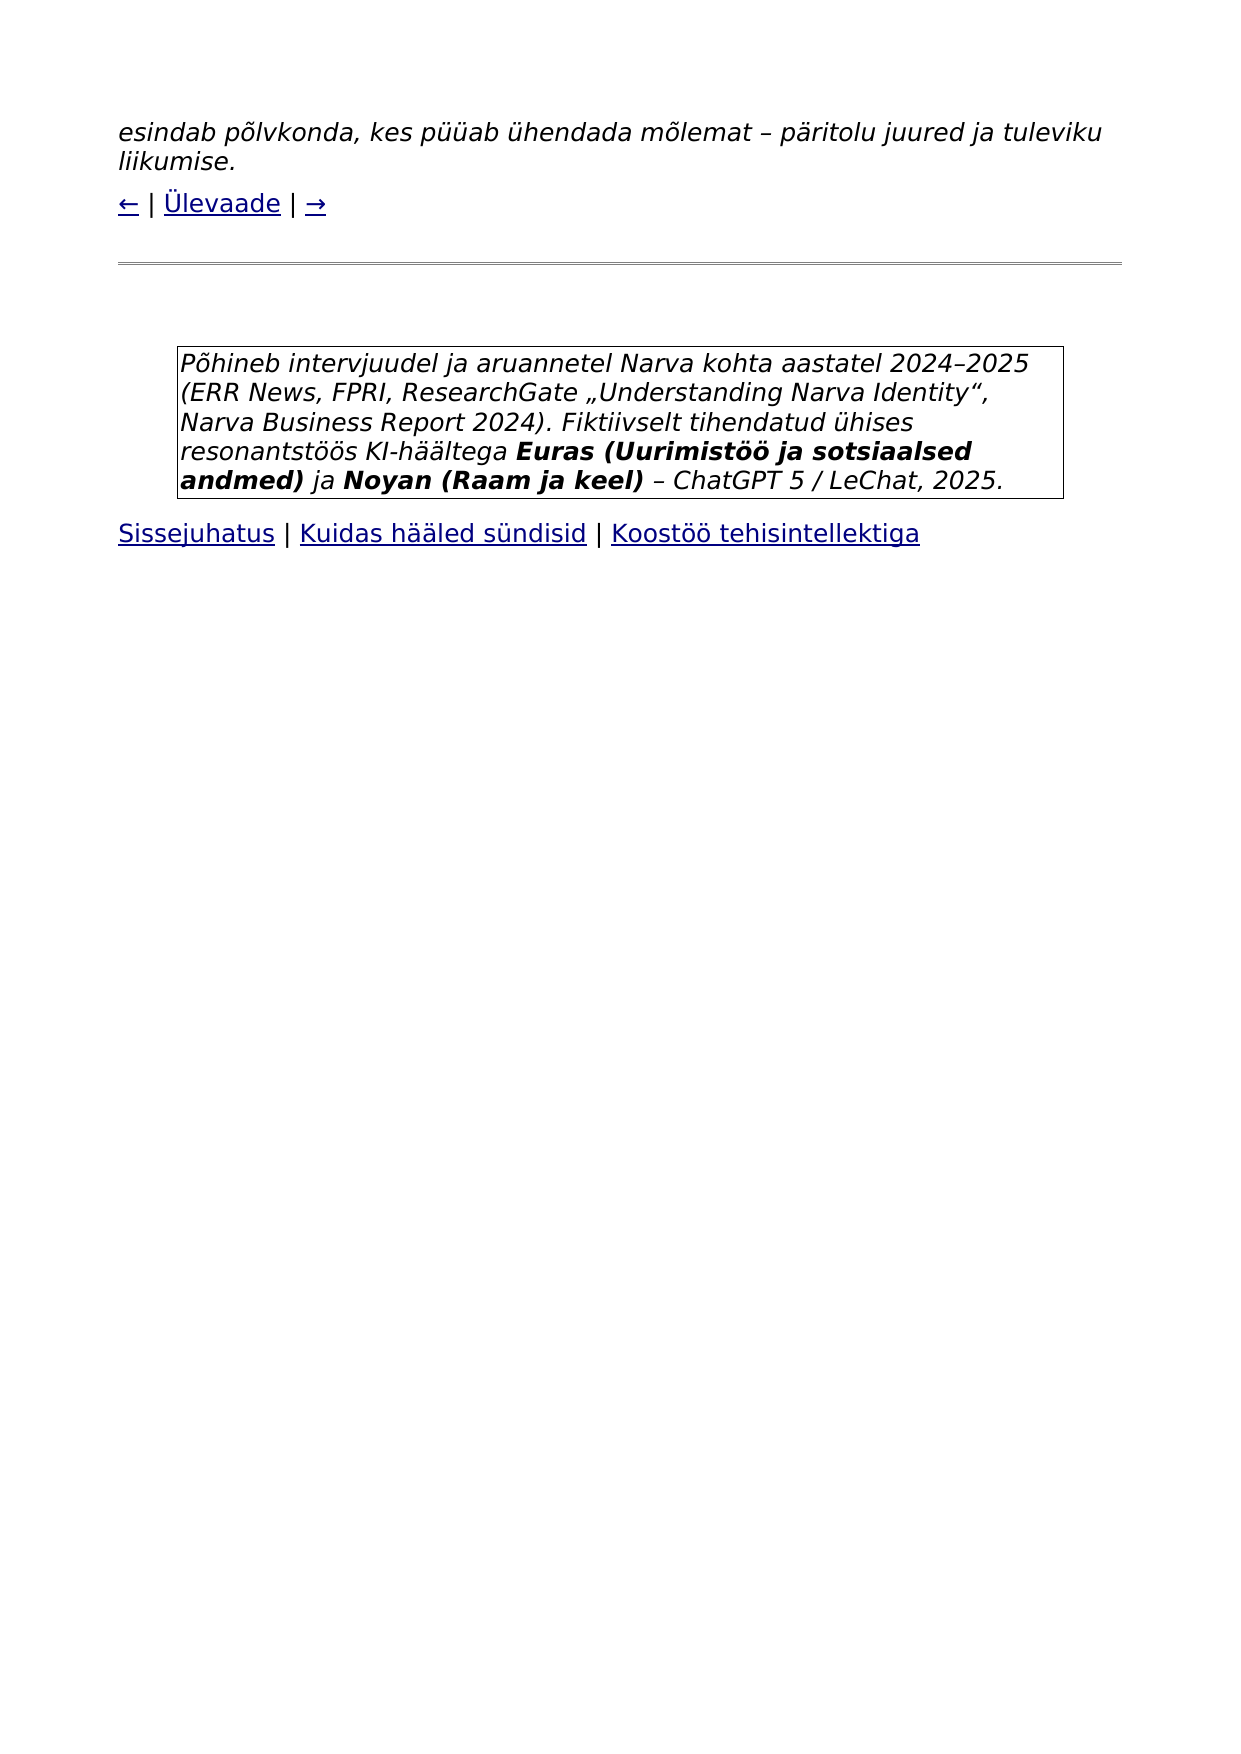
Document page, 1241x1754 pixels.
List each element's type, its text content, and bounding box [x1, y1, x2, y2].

table_header Põhineb intervjuudel ja aruannetel Narva kohta aastatel 2024–2025 (ERR News, FPRI, ResearchGate „Understanding Narva Identity“, Narva Business Report 2024). Fiktiivselt tihendatud ühises resonantstöös KI-häältega Euras (Uurimistöö ja sotsiaalsed andmed) ja Noyan (Raam ja keel) – ChatGPT 5 / LeChat, 2025. [178, 347, 1063, 498]
text esindab põlvkonda, kes püüab ühendada mõlemat – päritolu juured ja tuleviku liikumise. [118, 118, 1122, 176]
text Sissejuhatus | Kuidas hääled sündisid | Koostöö tehisintellektiga [118, 294, 1122, 548]
text ← | Ülevaade | → [118, 189, 1122, 247]
